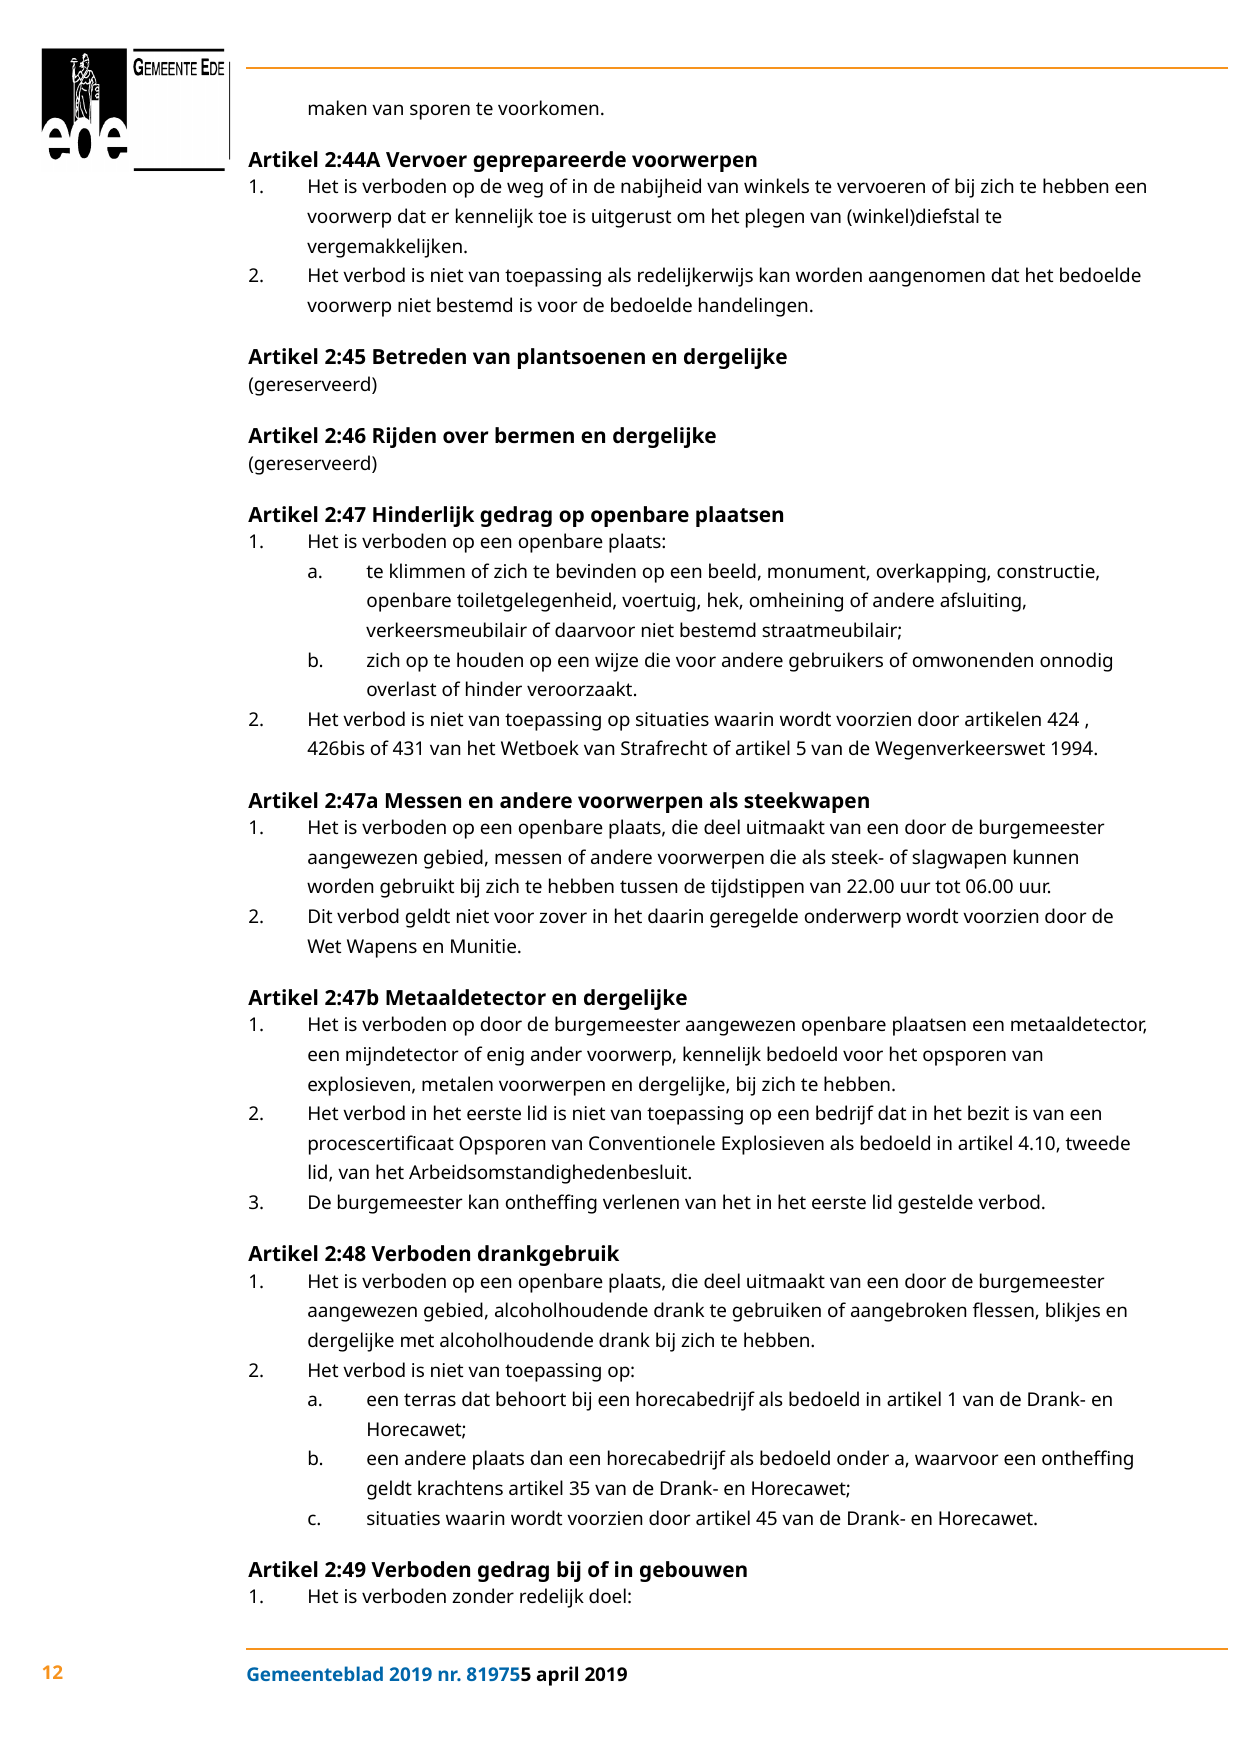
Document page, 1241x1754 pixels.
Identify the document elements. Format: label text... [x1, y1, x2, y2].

list een terras dat behoort bij een horecabedrijf als bedoeld in artikel 1 van de Drank- en Horecawet; [307, 1386, 1152, 1442]
list Dit verbod geldt niet voor zover in het daarin geregelde onderwerp wordt voorzien door de Wet Wapens en Munitie. [248, 903, 1152, 958]
list Het verbod is niet van toepassing op situaties waarin wordt voorzien door artikelen 424 , 426bis of 431 van het Wetboek van Strafrecht of artikel 5 van de Wegenverkeerswet 1994. [248, 706, 1152, 761]
list situaties waarin wordt voorzien door artikel 45 van de Drank- en Horecawet. [307, 1505, 1152, 1530]
text Artikel 2:45 Betreden van plantsoenen en dergelijke [248, 342, 1152, 371]
text Artikel 2:47b Metaaldetector en dergelijke [248, 983, 1152, 1012]
text Artikel 2:49 Verboden gedrag bij of in gebouwen [248, 1555, 1152, 1583]
text Artikel 2:47 Hinderlijk gedrag op openbare plaatsen [248, 500, 1152, 528]
list Het is verboden zonder redelijk doel: [248, 1583, 1152, 1609]
picture [41, 47, 231, 172]
text (gereserveerd) [248, 371, 1152, 397]
list Het is verboden op een openbare plaats, die deel uitmaakt van een door de burgemeester aangewezen gebied, messen of andere voorwerpen die als steek- of slagwapen kunnen worden gebruikt bij zich te hebben tussen de tijdstippen van 22.00 uur tot 06.00 uur. [248, 814, 1152, 899]
list zich op te houden op een wijze die voor andere gebruikers of omwonenden onnodig overlast of hinder veroorzaakt. [307, 647, 1152, 702]
text (gereserveerd) [248, 450, 1152, 475]
text Artikel 2:46 Rijden over bermen en dergelijke [248, 421, 1152, 450]
text Artikel 2:44A Vervoer geprepareerde voorwerpen [248, 145, 1152, 174]
text Artikel 2:48 Verboden drankgebruik [248, 1239, 1152, 1268]
list Het is verboden op door de burgemeester aangewezen openbare plaatsen een metaaldetector, een mijndetector of enig ander voorwerp, kennelijk bedoeld voor het opsporen van explosieven, metalen voorwerpen en dergelijke, bij zich te hebben. [248, 1012, 1152, 1097]
list Het is verboden op de weg of in de nabijheid van winkels te vervoeren of bij zich te hebben een voorwerp dat er kennelijk toe is uitgerust om het plegen van (winkel)diefstal te vergemakkelijken. [248, 174, 1152, 258]
list Het verbod is niet van toepassing op: [248, 1357, 1152, 1382]
list Het is verboden op een openbare plaats, die deel uitmaakt van een door de burgemeester aangewezen gebied, alcoholhoudende drank te gebruiken of aangebroken flessen, blikjes en dergelijke met alcoholhoudende drank bij zich te hebben. [248, 1268, 1152, 1353]
list Het is verboden op een openbare plaats: [248, 528, 1152, 554]
text Artikel 2:47a Messen en andere voorwerpen als steekwapen [248, 786, 1152, 814]
list maken van sporen te voorkomen. [248, 95, 1152, 121]
list Het verbod in het eerste lid is niet van toepassing op een bedrijf dat in het bezit is van een procescertificaat Opsporen van Conventionele Explosieven als bedoeld in artikel 4.10, tweede lid, van het Arbeidsomstandighedenbesluit. [248, 1100, 1152, 1185]
list te klimmen of zich te bevinden op een beeld, monument, overkapping, constructie, openbare toiletgelegenheid, voertuig, hek, omheining of andere afsluiting, verkeersmeubilair of daarvoor niet bestemd straatmeubilair; [307, 558, 1152, 643]
list De burgemeester kan ontheffing verlenen van het in het eerste lid gestelde verbod. [248, 1189, 1152, 1215]
list Het verbod is niet van toepassing als redelijkerwijs kan worden aangenomen dat het bedoelde voorwerp niet bestemd is voor de bedoelde handelingen. [248, 262, 1152, 318]
list een andere plaats dan een horecabedrijf als bedoeld onder a, waarvoor een ontheffing geldt krachtens artikel 35 van de Drank- en Horecawet; [307, 1446, 1152, 1501]
